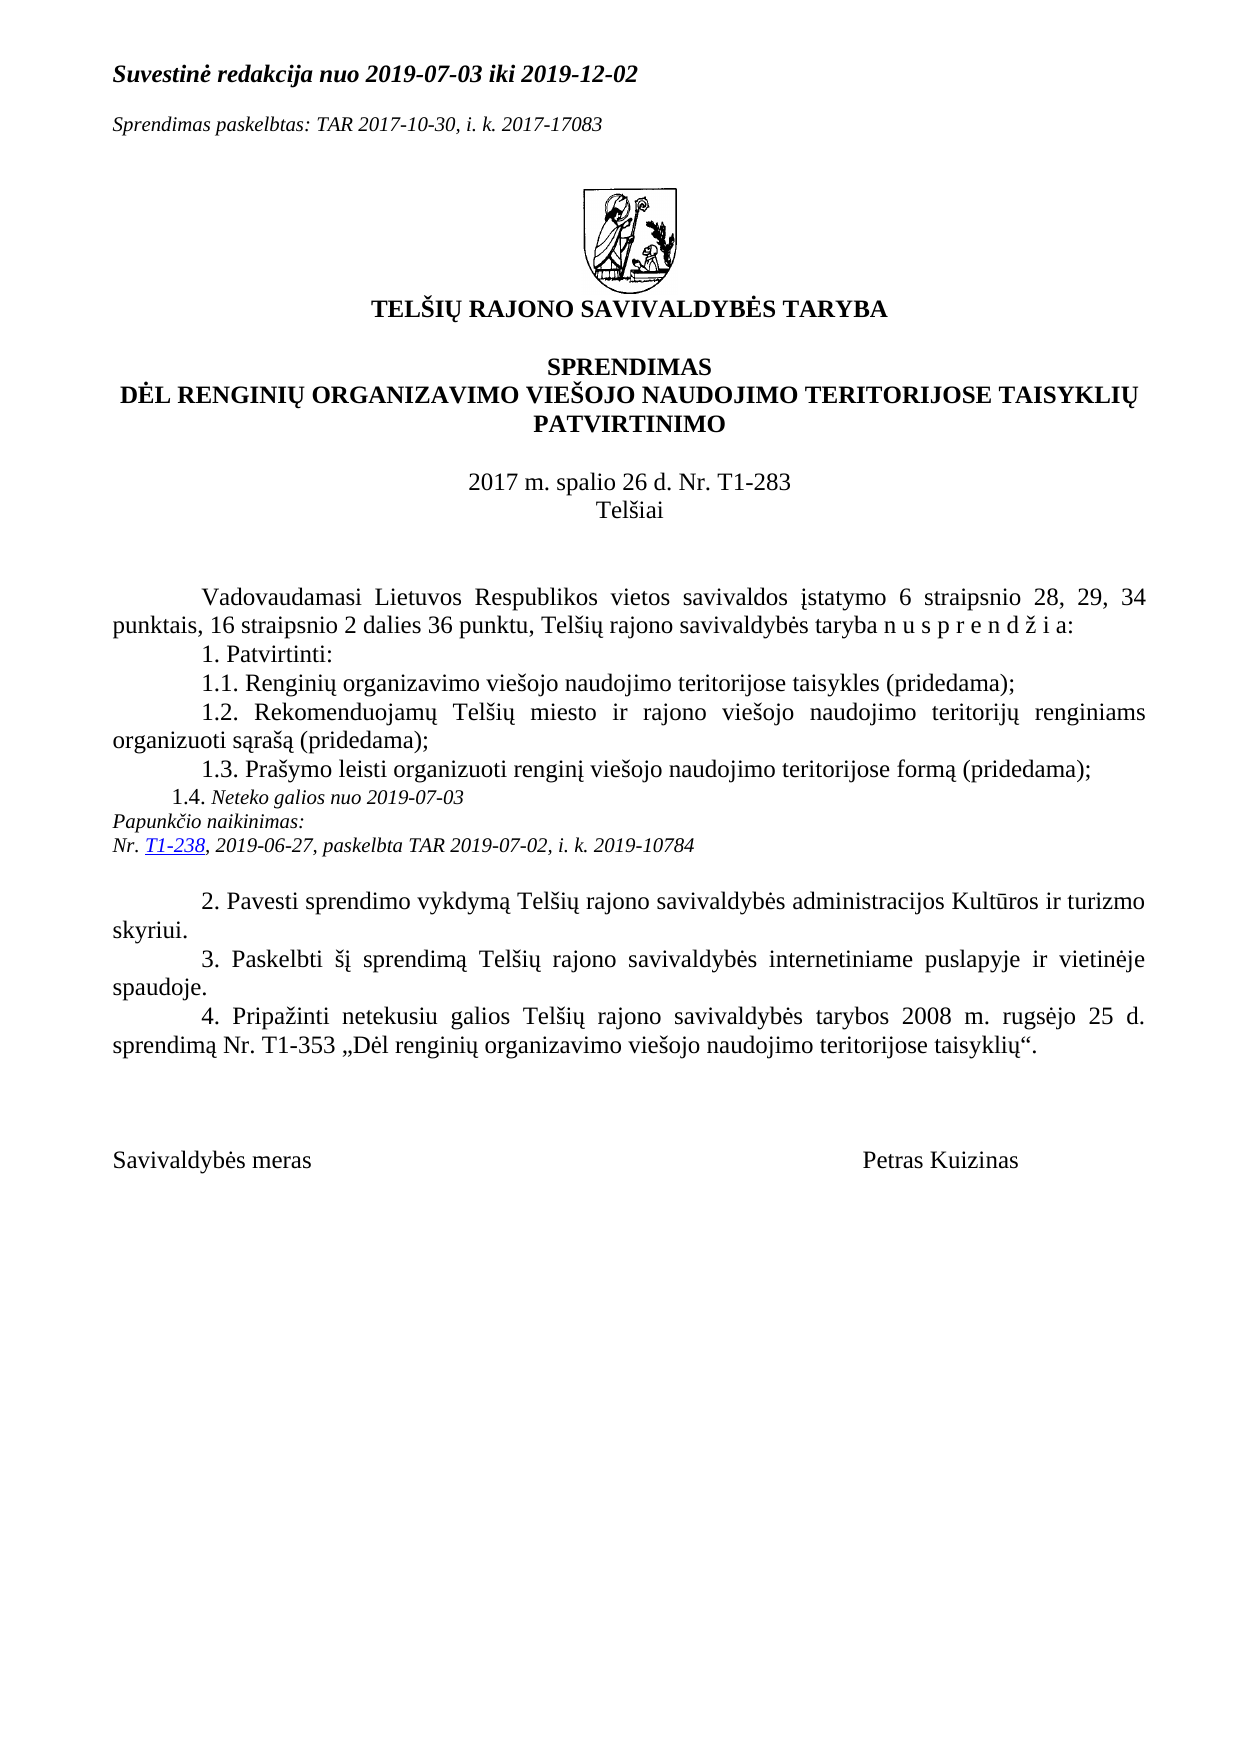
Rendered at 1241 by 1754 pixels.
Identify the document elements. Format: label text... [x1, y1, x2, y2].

text Savivaldybės meras Petras Kuizinas [112, 1145, 1147, 1174]
text Suvestinė redakcija nuo 2019-07-03 iki 2019-12-02 [112, 59, 1147, 88]
text 1.4. Neteko galios nuo 2019-07-03 [112, 783, 1147, 809]
text 1. Patvirtinti: [112, 639, 1147, 668]
text 1.3. Prašymo leisti organizuoti renginį viešojo naudojimo teritorijose formą (pridedama); [112, 754, 1147, 783]
text DĖL RENGINIŲ ORGANIZAVIMO VIEŠOJO NAUDOJIMO TERITORIJOSE TAISYKLIŲ PATVIRTINIMO [112, 380, 1147, 438]
text 1.2. Rekomenduojamų Telšių miesto ir rajono viešojo naudojimo teritorijų renginiams organizuoti sąrašą (pridedama); [112, 697, 1147, 754]
text 3. Paskelbti šį sprendimą Telšių rajono savivaldybės internetiniame puslapyje ir vietinėje spaudoje. [112, 944, 1147, 1001]
text Sprendimas paskelbtas: TAR 2017-10-30, i. k. 2017-17083 [112, 112, 1147, 136]
text 4. Pripažinti netekusiu galios Telšių rajono savivaldybės tarybos 2008 m. rugsėjo 25 d. sprendimą Nr. T1-353 „Dėl renginių organizavimo viešojo naudojimo teritorijose taisyklių“. [112, 1001, 1147, 1059]
text Telšiai [112, 495, 1147, 524]
text 2. Pavesti sprendimo vykdymą Telšių rajono savivaldybės administracijos Kultūros ir turizmo skyriui. [112, 886, 1147, 944]
text Papunkčio naikinimas: [112, 809, 1147, 833]
text TELŠIŲ RAJONO SAVIVALDYBĖS TARYBA [112, 294, 1147, 323]
text Vadovaudamasi Lietuvos Respublikos vietos savivaldos įstatymo 6 straipsnio 28, 29, 34 punktais, 16 straipsnio 2 dalies 36 punktu, Telšių rajono savivaldybės taryba n u s p r e n d ž i a: [112, 582, 1147, 639]
text Nr. T1-238, 2019-06-27, paskelbta TAR 2019-07-02, i. k. 2019-10784 [112, 833, 1147, 857]
text 2017 m. spalio 26 d. Nr. T1-283 [112, 467, 1147, 495]
text 1.1. Renginių organizavimo viešojo naudojimo teritorijose taisykles (pridedama); [112, 668, 1147, 697]
text SPRENDIMAS [112, 352, 1147, 380]
